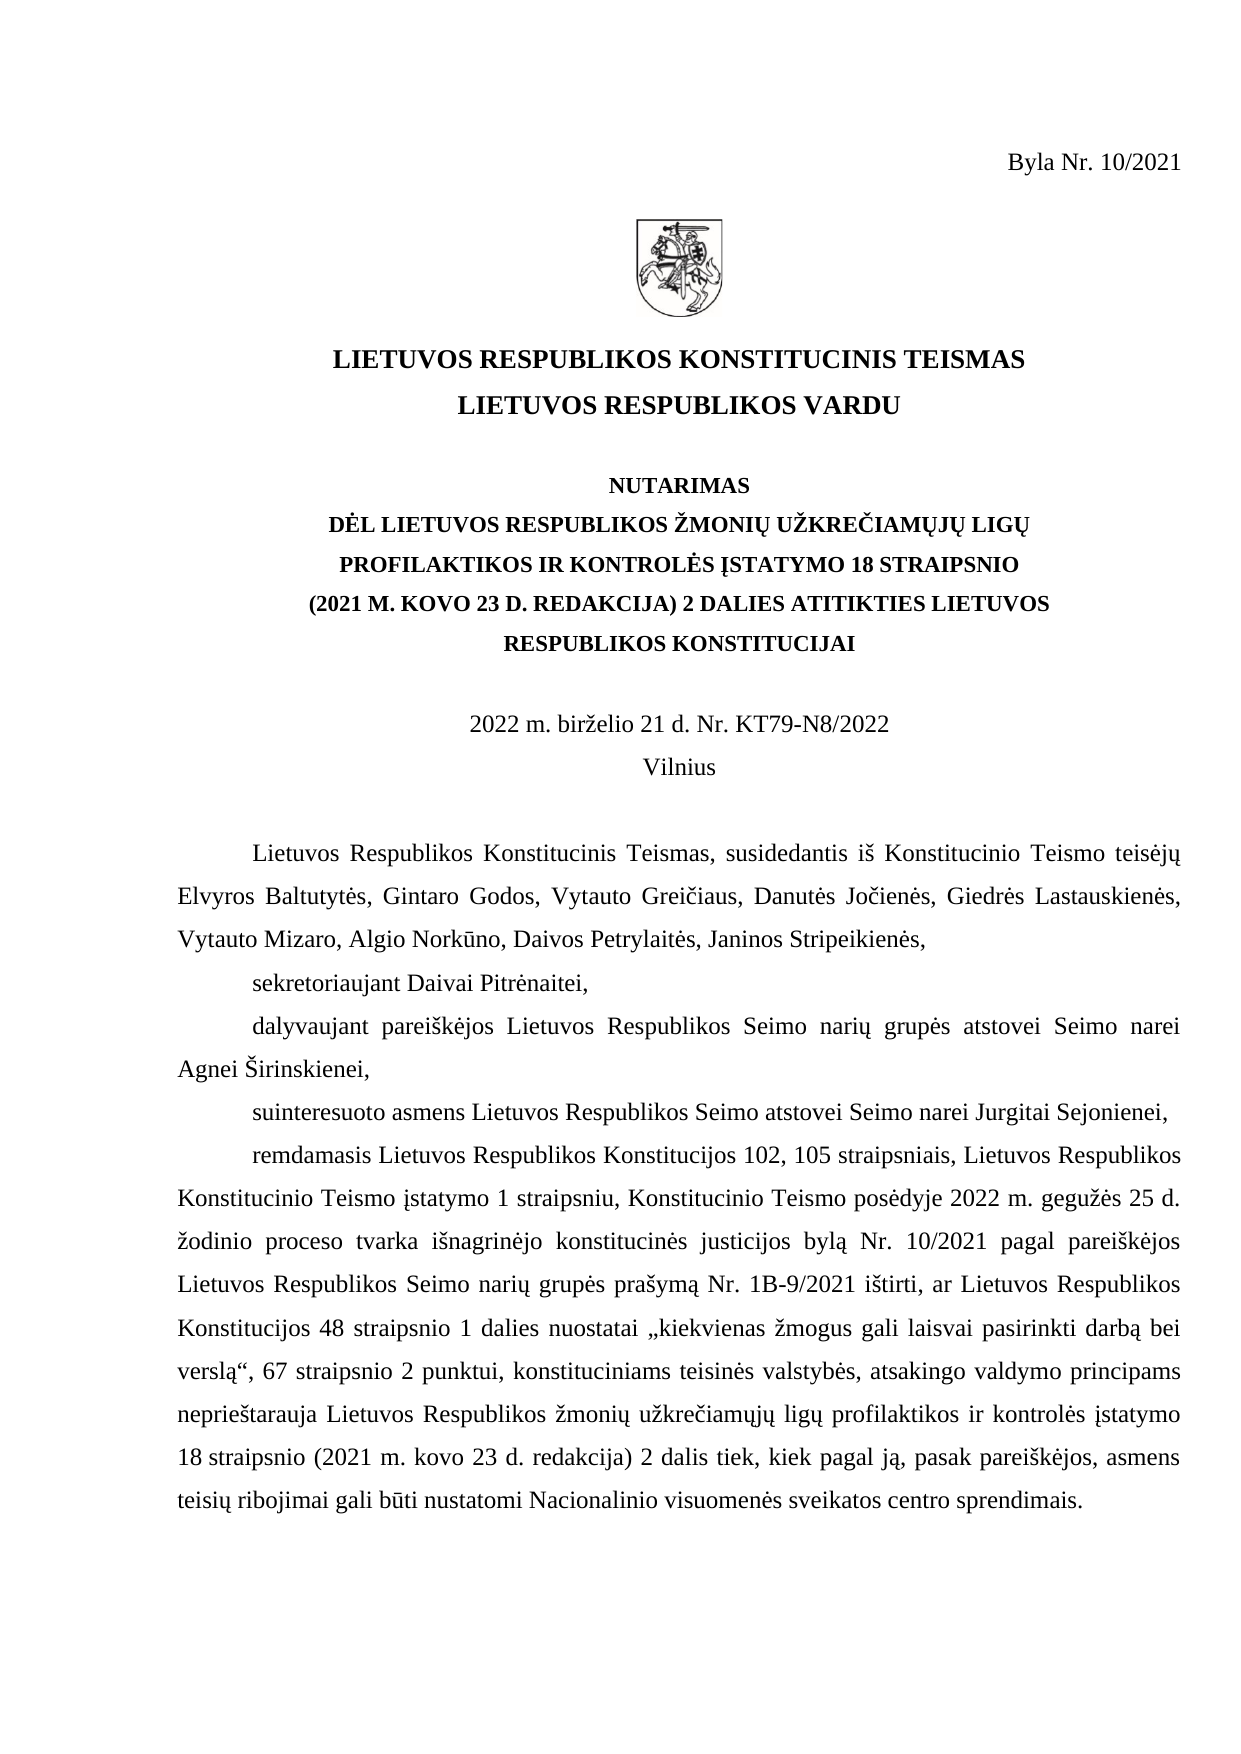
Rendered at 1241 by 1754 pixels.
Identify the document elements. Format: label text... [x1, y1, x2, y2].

text 2022 m. birželio 21 d. Nr. KT79-N8/2022 [177, 709, 1182, 738]
text remdamasis Lietuvos Respublikos Konstitucijos 102, 105 straipsniais, Lietuvos Respublikos Konstitucinio Teismo įstatymo 1 straipsniu, Konstitucinio Teismo posėdyje 2022 m. gegužės 25 d. žodinio proceso tvarka išnagrinėjo konstitucinės justicijos bylą Nr. 10/2021 pagal pareiškėjos Lietuvos Respublikos Seimo narių grupės prašymą Nr. 1B-9/2021 ištirti, ar Lietuvos Respublikos Konstitucijos 48 straipsnio 1 dalies nuostatai „kiekvienas žmogus gali laisvai pasirinkti darbą bei verslą“, 67 straipsnio 2 punktui, konstituciniams teisinės valstybės, atsakingo valdymo principams neprieštarauja Lietuvos Respublikos žmonių užkrečiamųjų ligų profilaktikos ir kontrolės įstatymo 18 straipsnio (2021 m. kovo 23 d. redakcija) 2 dalis tiek, kiek pagal ją, pasak pareiškėjos, asmens teisių ribojimai gali būti nustatomi Nacionalinio visuomenės sveikatos centro sprendimais. [177, 1140, 1182, 1514]
text LIETUVOS RESPUBLIKOS KONSTITUCINIS TEISMAS [177, 343, 1182, 374]
text sekretoriaujant Daivai Pitrėnaitei, [177, 968, 1182, 996]
text Vilnius [177, 752, 1182, 781]
text Dėl Lietuvos Respublikos žmonių užkrečiamųjų ligų profilaktikos ir kontrolės įstatymo 18 straipsnio (2021 m. kovo 23 d. redakcija) 2 dalies atitikties Lietuvos Respublikos Konstitucijai [295, 512, 1064, 656]
text dalyvaujant pareiškėjos Lietuvos Respublikos Seimo narių grupės atstovei Seimo narei Agnei Širinskienei, [177, 1011, 1182, 1083]
text Lietuvos Respublikos Konstitucinis Teismas, susidedantis iš Konstitucinio Teismo teisėjų Elvyros Baltutytės, Gintaro Godos, Vytauto Greičiaus, Danutės Jočienės, Giedrės Lastauskienės, Vytauto Mizaro, Algio Norkūno, Daivos Petrylaitės, Janinos Stripeikienės, [177, 838, 1182, 953]
text Byla Nr. 10/2021 [177, 147, 1182, 176]
text LIETUVOS RESPUBLIKOS VARDU [177, 389, 1182, 421]
text suinteresuoto asmens Lietuvos Respublikos Seimo atstovei Seimo narei Jurgitai Sejonienei, [177, 1097, 1182, 1126]
subtitle NUTARIMAS [295, 472, 1063, 498]
